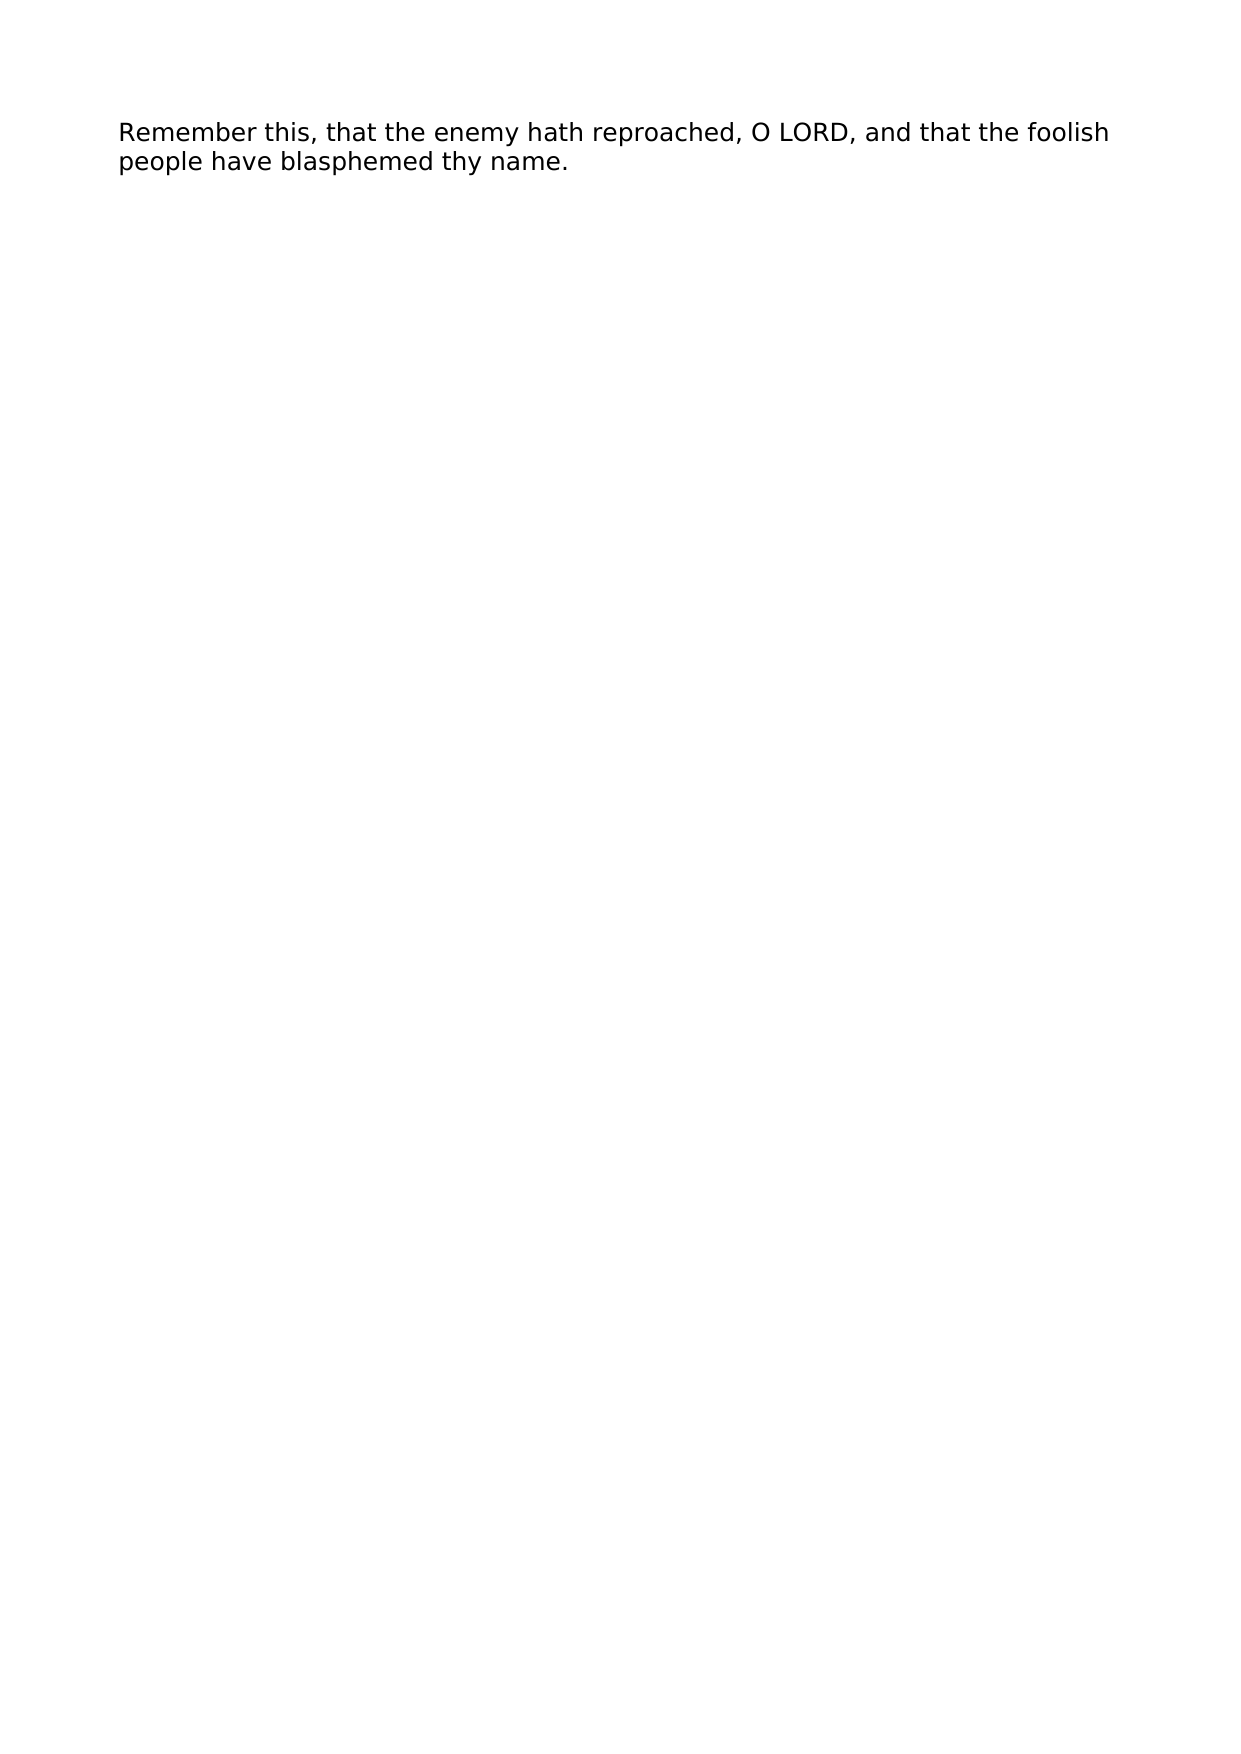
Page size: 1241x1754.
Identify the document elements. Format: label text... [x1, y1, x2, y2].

text Remember this, that the enemy hath reproached, O LORD, and that the foolish people have blasphemed thy name. [118, 118, 1122, 176]
